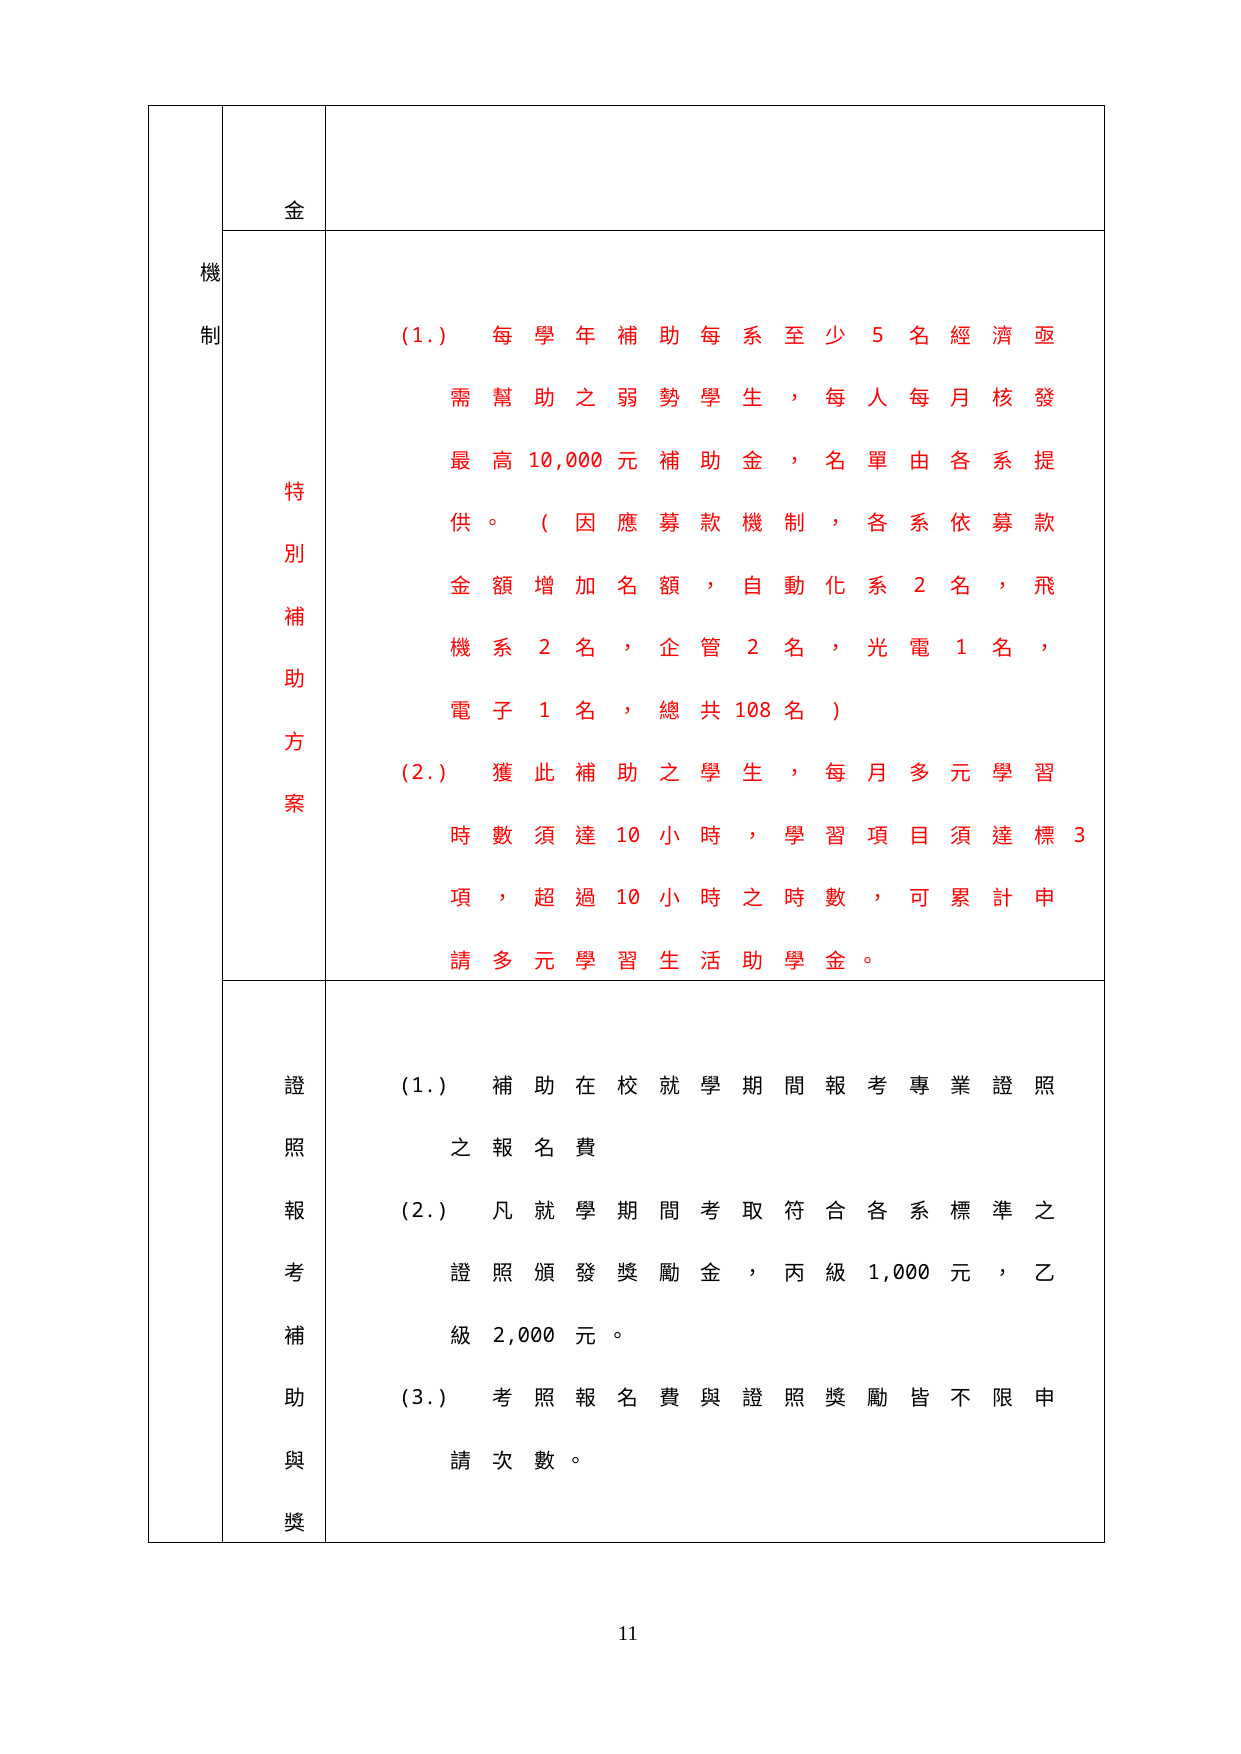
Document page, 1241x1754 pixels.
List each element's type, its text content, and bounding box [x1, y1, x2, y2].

table_cell 金 [223, 106, 325, 230]
table_cell 證照報考補助與獎 [223, 981, 325, 1542]
table_cell [326, 106, 1104, 230]
table_cell 機制 [149, 106, 222, 1542]
table_cell 每學年補助每系至少5名經濟亟需幫助之弱勢學生，每人每月核發最高10,000元補助金，名單由各系提供。(因應募款機制，各系依募款金額增加名額，自動化系2名，飛機系2名，企管2名，光電1名，電子1名，總共108名) 獲此補助之學生，每月多元學習時數須達10小時，學習項目須達標3項，超過10小時之時數，可累計申請多元學習生活助學金。 [326, 231, 1104, 980]
table_cell 補助在校就學期間報考專業證照之報名費 凡就學期間考取符合各系標準之證照頒發獎勵金，丙級1,000元，乙級2,000元。 考照報名費與證照獎勵皆不限申請次數。 [326, 981, 1104, 1542]
table_cell 特別補助方案 [223, 231, 325, 980]
